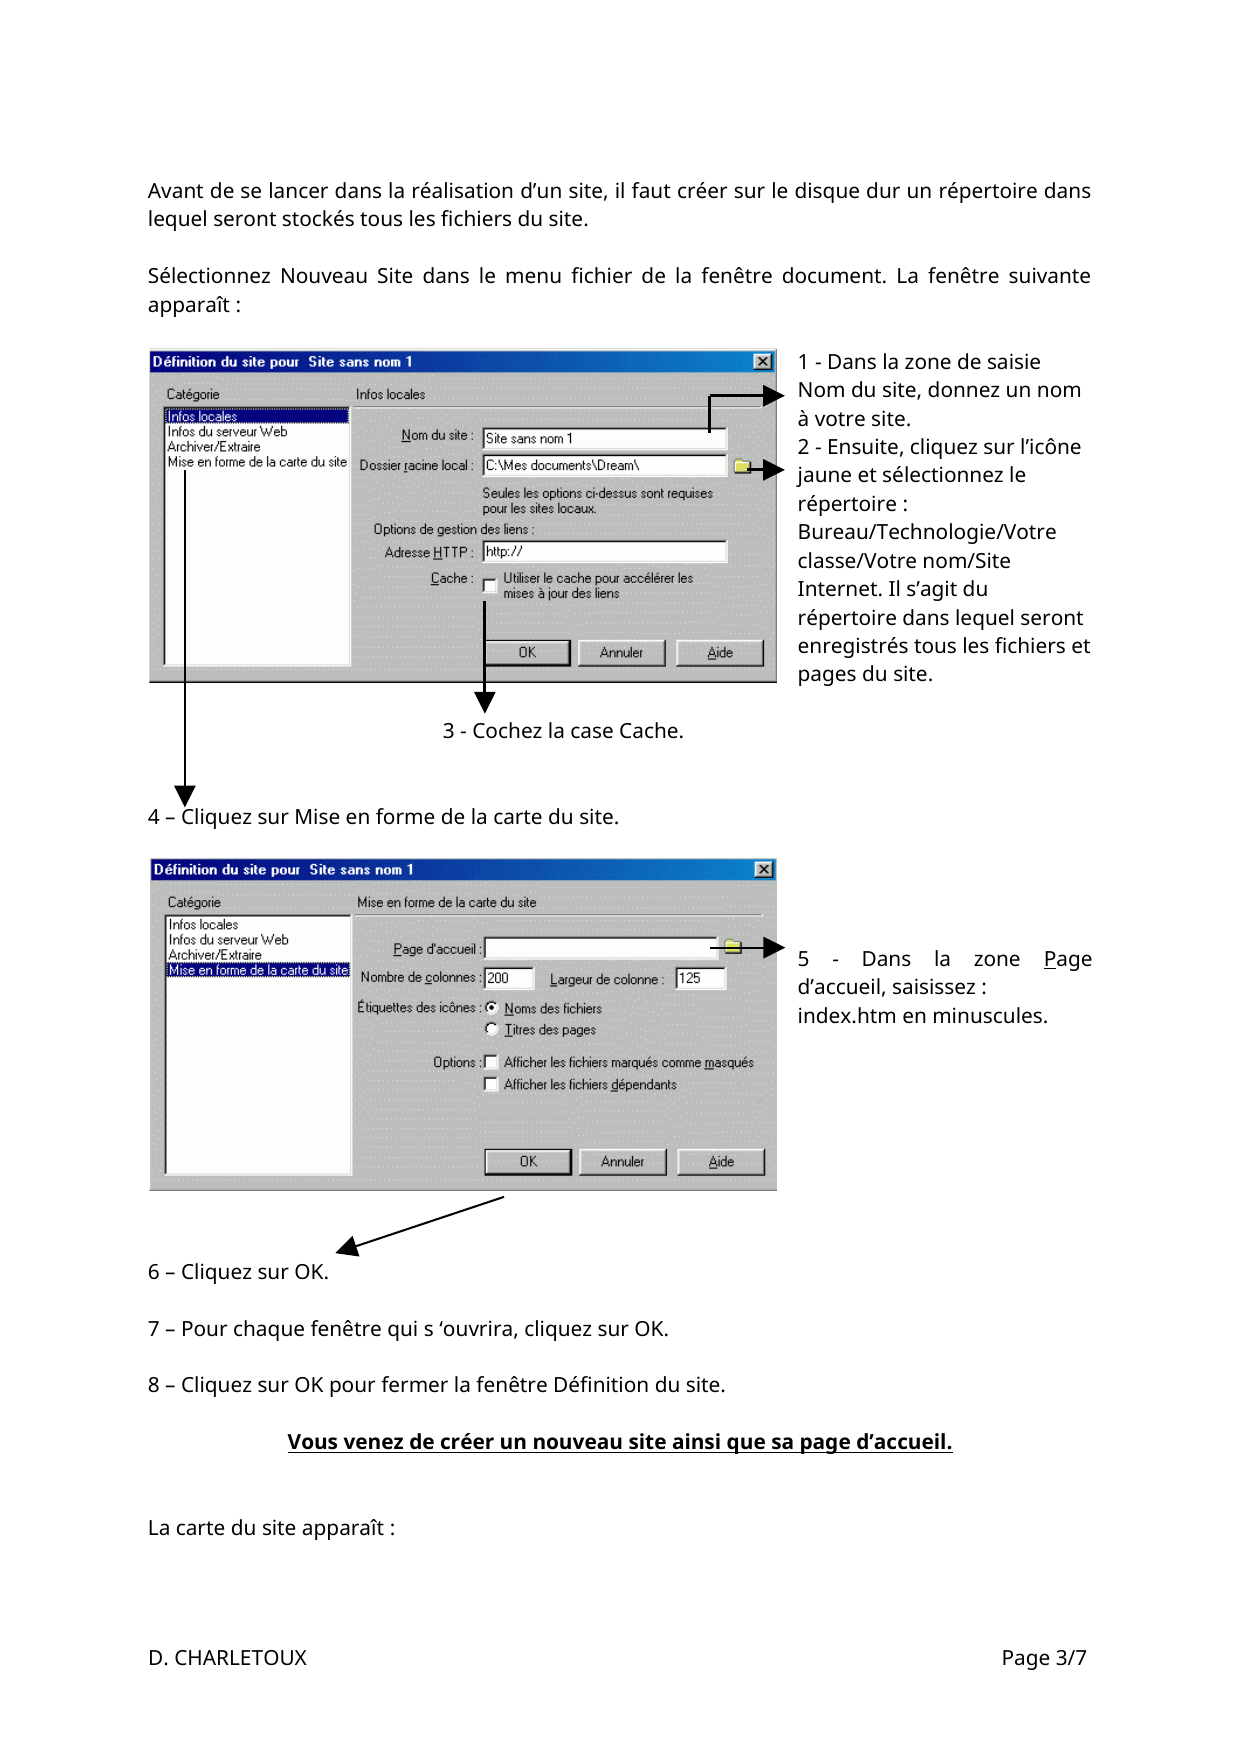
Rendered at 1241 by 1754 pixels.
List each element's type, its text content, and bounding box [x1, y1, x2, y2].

text index.htm en minuscules. [778, 1001, 1092, 1029]
text Sélectionnez Nouveau Site dans le menu fichier de la fenêtre document. La fenêtre suivante apparaît : [148, 261, 1092, 318]
text Vous venez de créer un nouveau site ainsi que sa page d’accueil. [148, 1427, 1092, 1456]
text 2 - Ensuite, cliquez sur l’icône jaune et sélectionnez le répertoire : Bureau/Technologie/Votre classe/Votre nom/Site Internet. Il s’agit du répertoire dans lequel seront enregistrés tous les fichiers et pages du site. [486, 432, 1092, 688]
text 1 - Dans la zone de saisie Nom du site, donnez un nom à votre site. [148, 347, 1092, 684]
text La carte du site apparaît : [148, 1513, 1092, 1541]
text 8 – Cliquez sur OK pour fermer la fenêtre Définition du site. [148, 1371, 1092, 1399]
text Avant de se lancer dans la réalisation d’un site, il faut créer sur le disque dur un répertoire dans lequel seront stockés tous les fichiers du site. [148, 176, 1092, 233]
text 7 – Pour chaque fenêtre qui s ‘ouvrira, cliquez sur OK. [148, 1314, 1092, 1342]
text 4 – Cliquez sur Mise en forme de la carte du site. [148, 802, 1092, 830]
text 6 – Cliquez sur OK. [148, 1257, 1092, 1285]
picture [149, 348, 777, 683]
text 5 - Dans la zone Page d’accueil, saisissez : [778, 944, 1092, 1001]
text 3 - Cochez la case Cache. [369, 716, 1092, 745]
picture [149, 857, 777, 1191]
